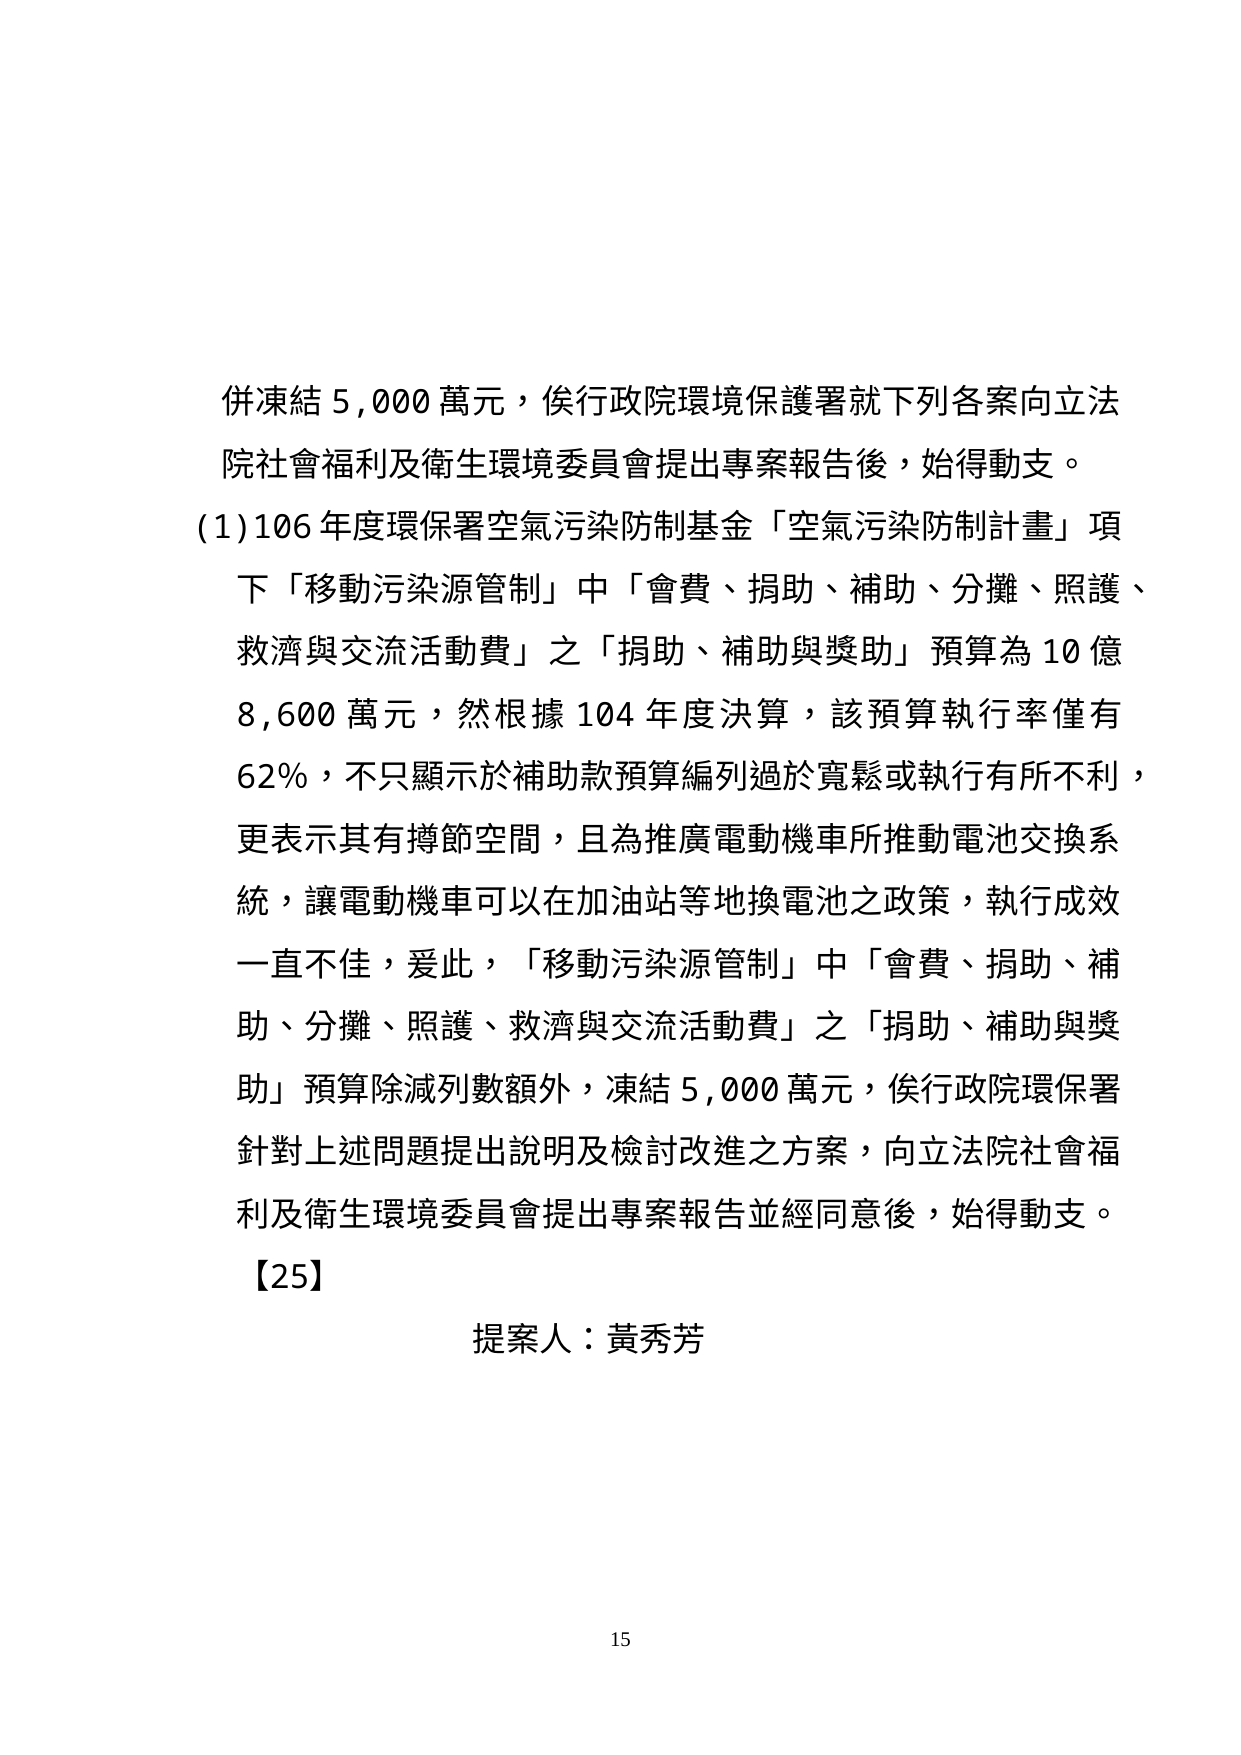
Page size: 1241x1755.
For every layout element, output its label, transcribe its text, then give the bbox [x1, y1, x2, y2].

text 併凍結5,000萬元，俟行政院環境保護署就下列各案向立法院社會福利及衛生環境委員會提出專案報告後，始得動支。 [192, 358, 1122, 483]
text (1)106年度環保署空氣污染防制基金「空氣污染防制計畫」項下「移動污染源管制」中「會費、捐助、補助、分攤、照護、救濟與交流活動費」之「捐助、補助與獎助」預算為10億8,600萬元，然根據104年度決算，該預算執行率僅有62％，不只顯示於補助款預算編列過於寬鬆或執行有所不利，更表示其有撙節空間，且為推廣電動機車所推動電池交換系統，讓電動機車可以在加油站等地換電池之政策，執行成效一直不佳，爰此，「移動污染源管制」中「會費、捐助、補助、分攤、照護、救濟與交流活動費」之「捐助、補助與獎助」預算除減列數額外，凍結5,000萬元，俟行政院環保署針對上述問題提出說明及檢討改進之方案，向立法院社會福利及衛生環境委員會提出專案報告並經同意後，始得動支。【25】 [192, 483, 1122, 1295]
text 提案人：黃秀芳 [221, 1295, 1122, 1358]
